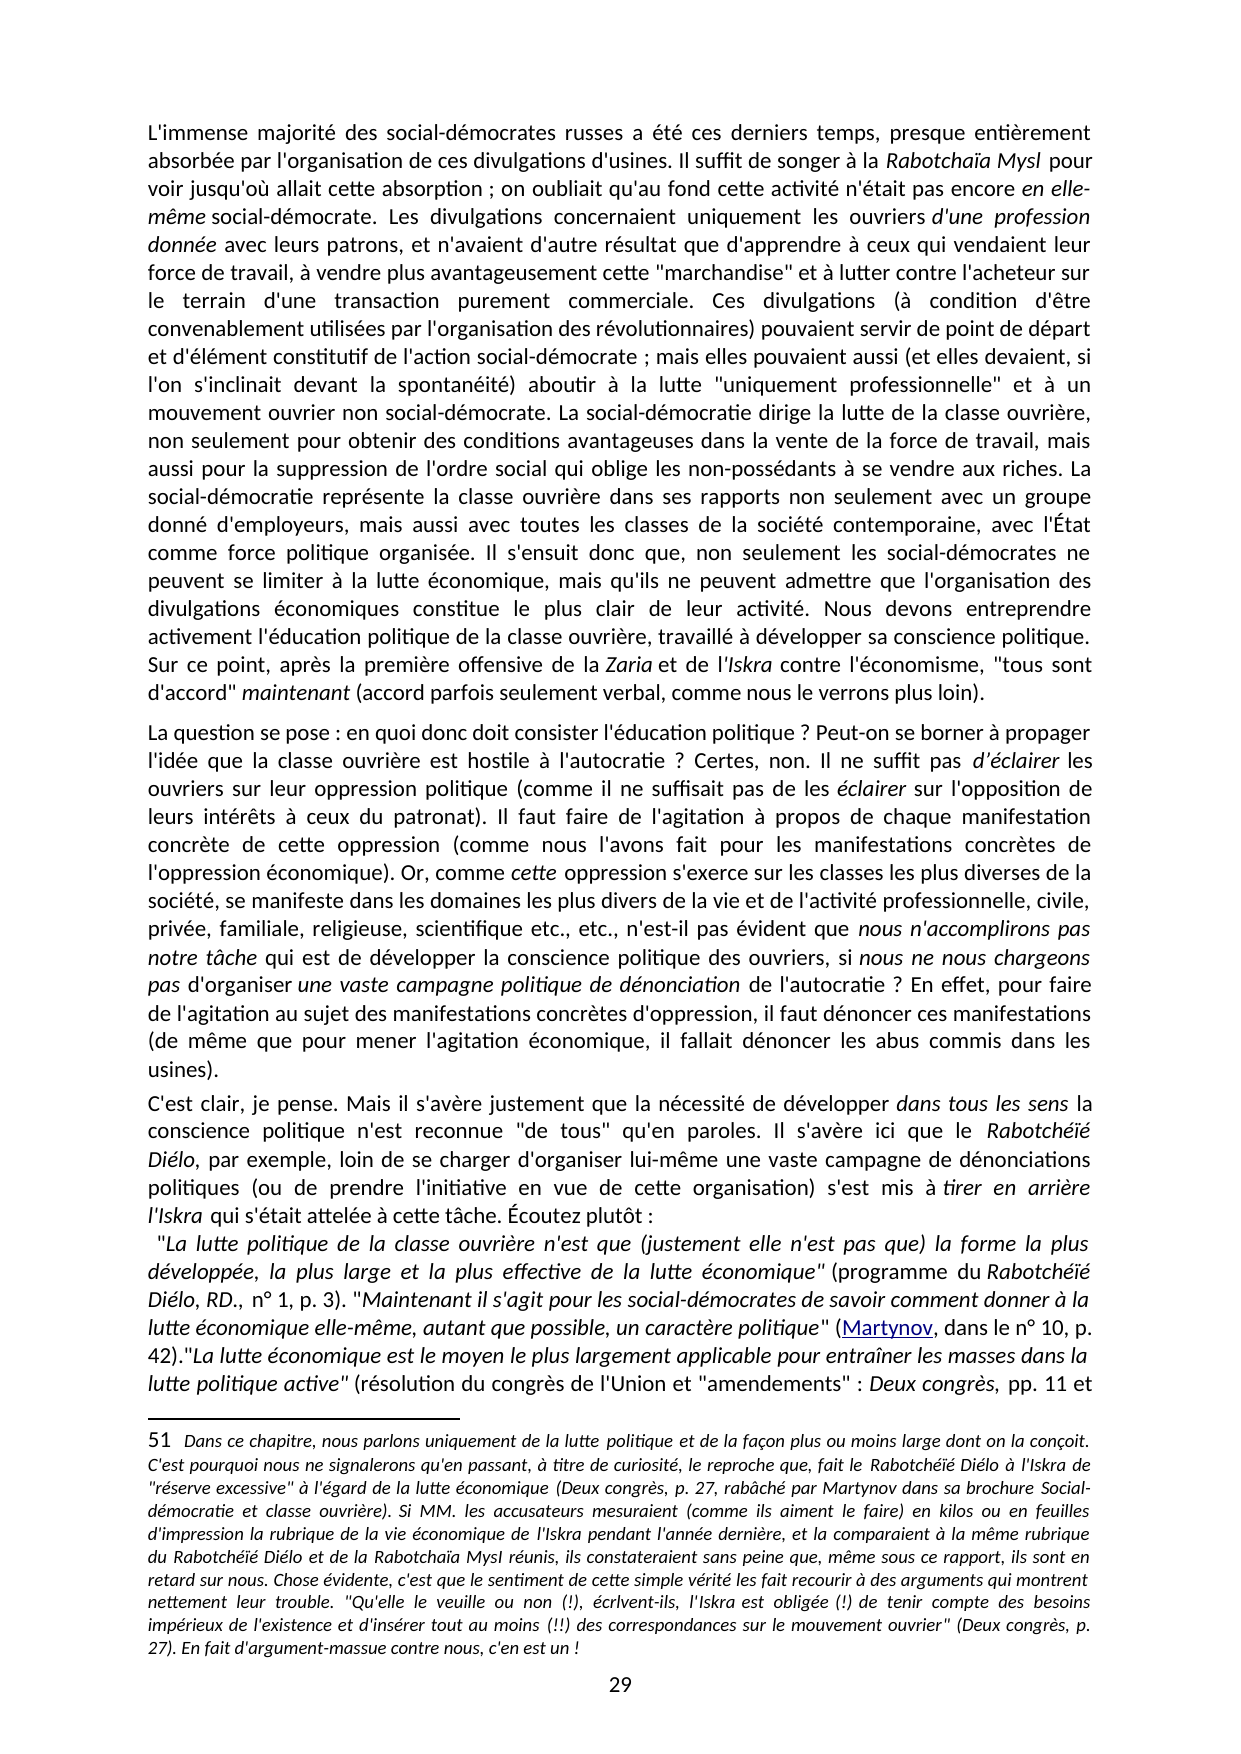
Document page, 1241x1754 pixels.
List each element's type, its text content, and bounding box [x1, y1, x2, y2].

text C'est clair, je pense. Mais il s'avère justement que la nécessité de développer dans tous les sens la conscience politique n'est reconnue "de tous" qu'en paroles. Il s'avère ici que le Rabotchéïé Diélo, par exemple, loin de se charger d'organiser lui-même une vaste campagne de dénonciations politiques (ou de prendre l'initiative en vue de cette organisation) s'est mis à tirer en arrière l'Iskra qui s'était attelée à cette tâche. Écoutez plutôt : [148, 1089, 1093, 1229]
text "La lutte politique de la classe ouvrière n'est que (justement elle n'est pas que) la forme la plus développée, la plus large et la plus effective de la lutte économique" (programme du Rabotchéïé Diélo, RD., n° 1, p. 3). "Maintenant il s'agit pour les social-démocrates de savoir comment donner à la lutte économique elle-même, autant que possible, un caractère politique" (Martynov, dans le n° 10, p. 42)."La lutte économique est le moyen le plus largement applicable pour entraîner les masses dans la lutte politique active" (résolution du congrès de l'Union et "amendements" : Deux congrès, pp. 11 et [148, 1229, 1093, 1397]
text L'immense majorité des social-démocrates russes a été ces derniers temps, presque entièrement absorbée par l'organisation de ces divulgations d'usines. Il suffit de songer à la Rabotchaïa Mysl pour voir jusqu'où allait cette absorption ; on oubliait qu'au fond cette activité n'était pas encore en elle-même social-démocrate. Les divulgations concernaient uniquement les ouvriers d'une profession donnée avec leurs patrons, et n'avaient d'autre résultat que d'apprendre à ceux qui vendaient leur force de travail, à vendre plus avantageusement cette "marchandise" et à lutter contre l'acheteur sur le terrain d'une transaction purement commerciale. Ces divulgations (à condition d'être convenablement utilisées par l'organisation des révolutionnaires) pouvaient servir de point de départ et d'élément constitutif de l'action social-démocrate ; mais elles pouvaient aussi (et elles devaient, si l'on s'inclinait devant la spontanéité) aboutir à la lutte "uniquement professionnelle" et à un mouvement ouvrier non social-démocrate. La social-démocratie dirige la lutte de la classe ouvrière, non seulement pour obtenir des conditions avantageuses dans la vente de la force de travail, mais aussi pour la suppression de l'ordre social qui oblige les non-possédants à se vendre aux riches. La social-démocratie représente la classe ouvrière dans ses rapports non seulement avec un groupe donné d'employeurs, mais aussi avec toutes les classes de la société contemporaine, avec l'État comme force politique organisée. Il s'ensuit donc que, non seulement les social-démocrates ne peuvent se limiter à la lutte économique, mais qu'ils ne peuvent admettre que l'organisation des divulgations économiques constitue le plus clair de leur activité. Nous devons entreprendre activement l'éducation politique de la classe ouvrière, travaillé à développer sa conscience politique. Sur ce point, après la première offensive de la Zaria et de l'Iskra contre l'économisme, "tous sont d'accord" maintenant (accord parfois seulement verbal, comme nous le verrons plus loin). [148, 118, 1093, 707]
text Dans ce chapitre, nous parlons uniquement de la lutte politique et de la façon plus ou moins large dont on la conçoit. C'est pourquoi nous ne signalerons qu'en passant, à titre de curiosité, le reproche que, fait le Rabotchéïé Diélo à l'Iskra de "réserve excessive" à l'égard de la lutte économique (Deux congrès, p. 27, rabâché par Martynov dans sa brochure Social-démocratie et classe ouvrière). Si MM. les accusateurs mesuraient (comme ils aiment le faire) en kilos ou en feuilles d'impression la rubrique de la vie économique de l'Iskra pendant l'année dernière, et la comparaient à la même rubrique du Rabotchéïé Diélo et de la Rabotchaïa MysI réunis, ils constateraient sans peine que, même sous ce rapport, ils sont en retard sur nous. Chose évidente, c'est que le sentiment de cette simple vérité les fait recourir à des arguments qui montrent nettement leur trouble. "Qu'elle le veuille ou non (!), écrlvent-ils, l'Iskra est obligée (!) de tenir compte des besoins impérieux de l'existence et d'insérer tout au moins (!!) des correspondances sur le mouvement ouvrier" (Deux congrès, p. 27). En fait d'argument-massue contre nous, c'en est un ! [148, 1425, 1093, 1659]
text La question se pose : en quoi donc doit consister l'éducation politique ? Peut-on se borner à propager l'idée que la classe ouvrière est hostile à l'autocratie ? Certes, non. Il ne suffit pas d’éclairer les ouvriers sur leur oppression politique (comme il ne suffisait pas de les éclairer sur l'opposition de leurs intérêts à ceux du patronat). Il faut faire de l'agitation à propos de chaque manifestation concrète de cette oppression (comme nous l'avons fait pour les manifestations concrètes de l'oppression économique). Or, comme cette oppression s'exerce sur les classes les plus diverses de la société, se manifeste dans les domaines les plus divers de la vie et de l'activité professionnelle, civile, privée, familiale, religieuse, scientifique etc., etc., n'est-il pas évident que nous n'accomplirons pas notre tâche qui est de développer la conscience politique des ouvriers, si nous ne nous chargeons pas d'organiser une vaste campagne politique de dénonciation de l'autocratie ? En effet, pour faire de l'agitation au sujet des manifestations concrètes d'oppression, il faut dénoncer ces manifestations (de même que pour mener l'agitation économique, il fallait dénoncer les abus commis dans les usines). [148, 718, 1093, 1083]
